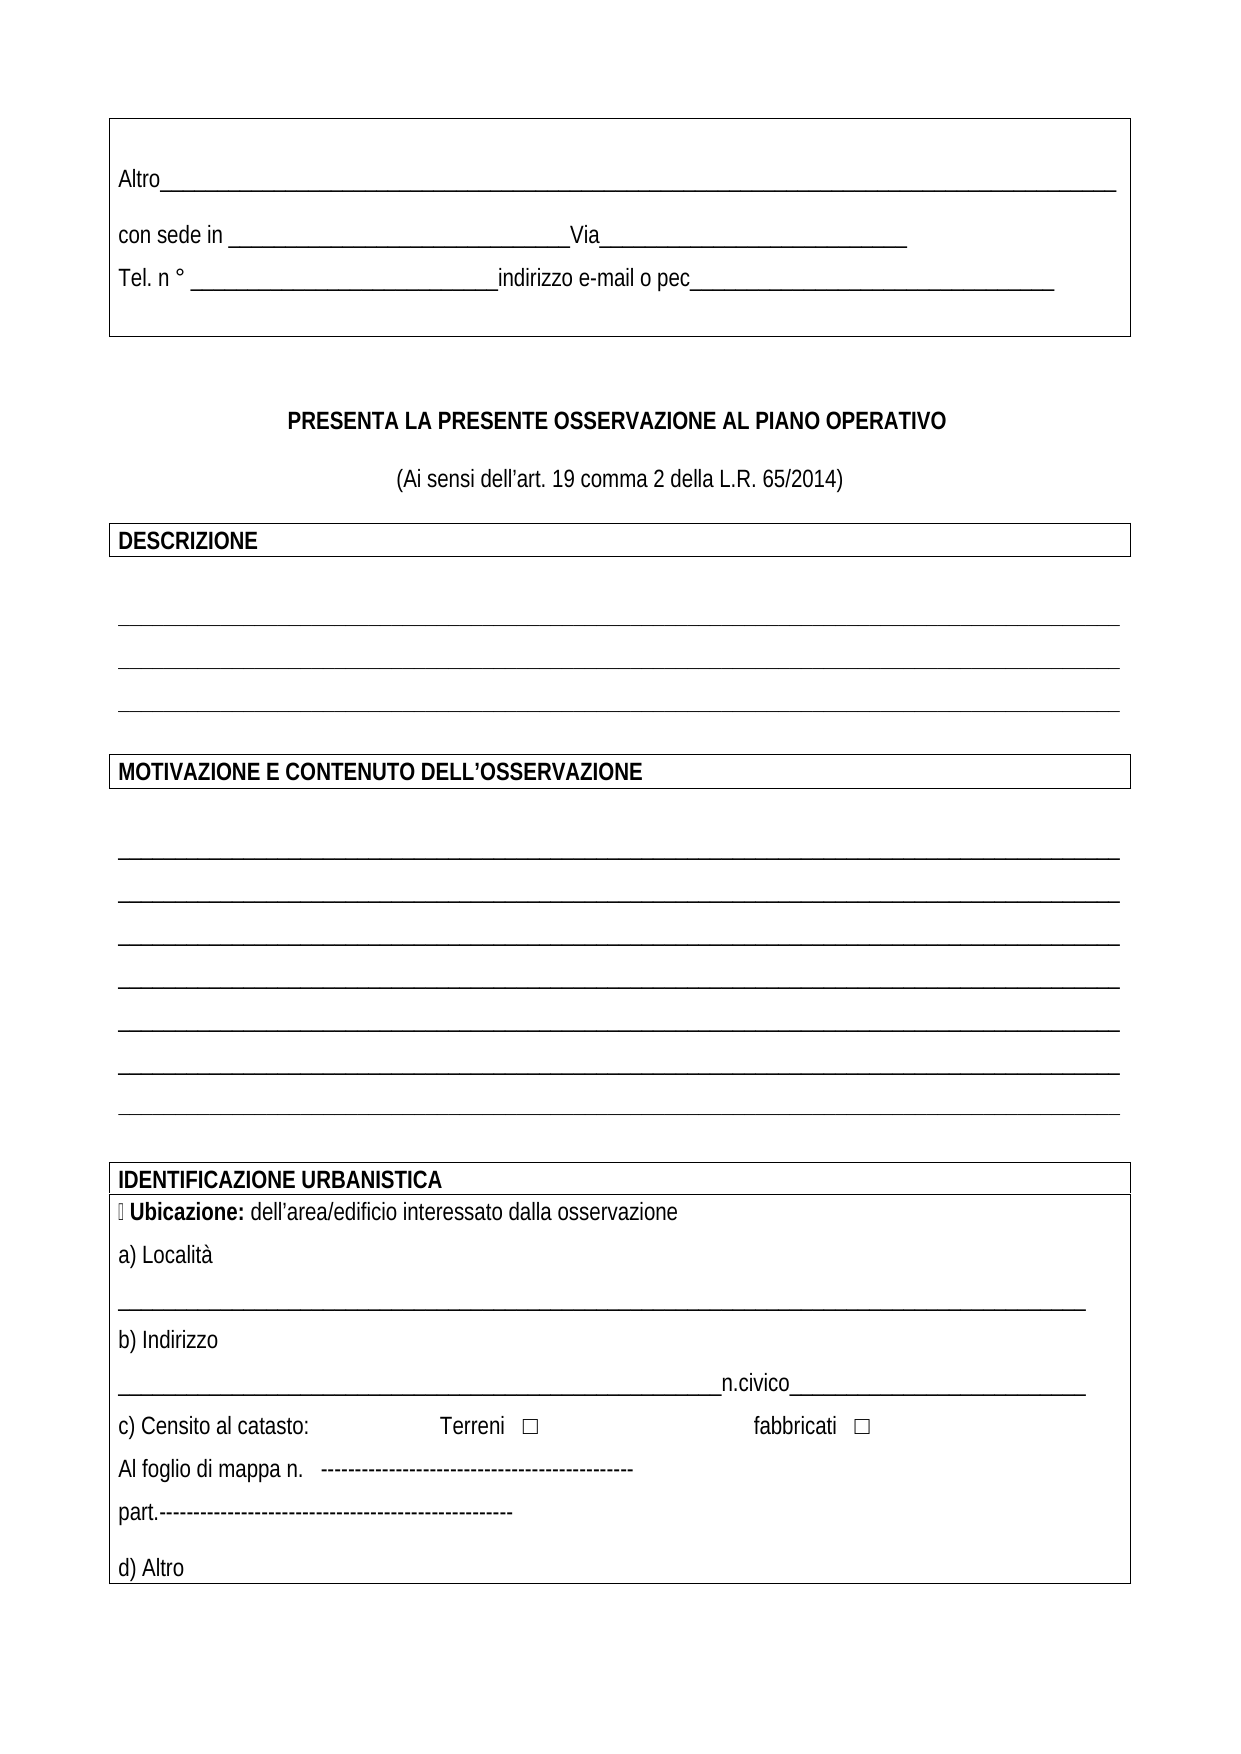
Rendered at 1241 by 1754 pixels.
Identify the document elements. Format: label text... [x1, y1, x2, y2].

text ________________________________________________________________________________________ [118, 875, 1122, 903]
text MOTIVAZIONE E CONTENUTO DELL’OSSERVAZIONE [110, 755, 1130, 788]
text IDENTIFICAZIONE URBANISTICA [110, 1163, 1130, 1193]
text c) Censito al catasto: Terreni □ fabbricati □ [110, 1408, 1130, 1440]
text ________________________________________________________________________________________ [118, 1089, 1122, 1118]
text Altro____________________________________________________________________________________ [110, 119, 1130, 193]
text ________________________________________________________________________________________________________________________________________________________________________________________________________________________________________________________________________ [118, 600, 1122, 715]
text a) Località _____________________________________________________________________________________ [110, 1236, 1130, 1311]
text con sede in ______________________________Via___________________________ [110, 217, 1130, 248]
text Tel. n ° ___________________________indirizzo e-mail o pec________________________________ [110, 259, 1130, 291]
text ________________________________________________________________________________________ [118, 1003, 1122, 1032]
text ________________________________________________________________________________________ [118, 1046, 1122, 1075]
text  Ubicazione: dell’area/edificio interessato dalla osservazione [110, 1195, 1130, 1225]
text PRESENTA LA PRESENTE OSSERVAZIONE AL PIANO OPERATIVO [118, 406, 1122, 435]
text ________________________________________________________________________________________ [118, 961, 1122, 989]
text Al foglio di mappa n. ---------------------------------------------- part.---------------------------------------------------- [110, 1451, 1130, 1526]
text (Ai sensi dell’art. 19 comma 2 della L.R. 65/2014) [118, 464, 1122, 493]
text ________________________________________________________________________________________ [118, 832, 1122, 861]
text DESCRIZIONE [110, 524, 1130, 556]
text b) Indirizzo _____________________________________________________n.civico__________________________ [110, 1322, 1130, 1397]
text d) Altro [110, 1549, 1130, 1583]
text ________________________________________________________________________________________ [118, 918, 1122, 946]
